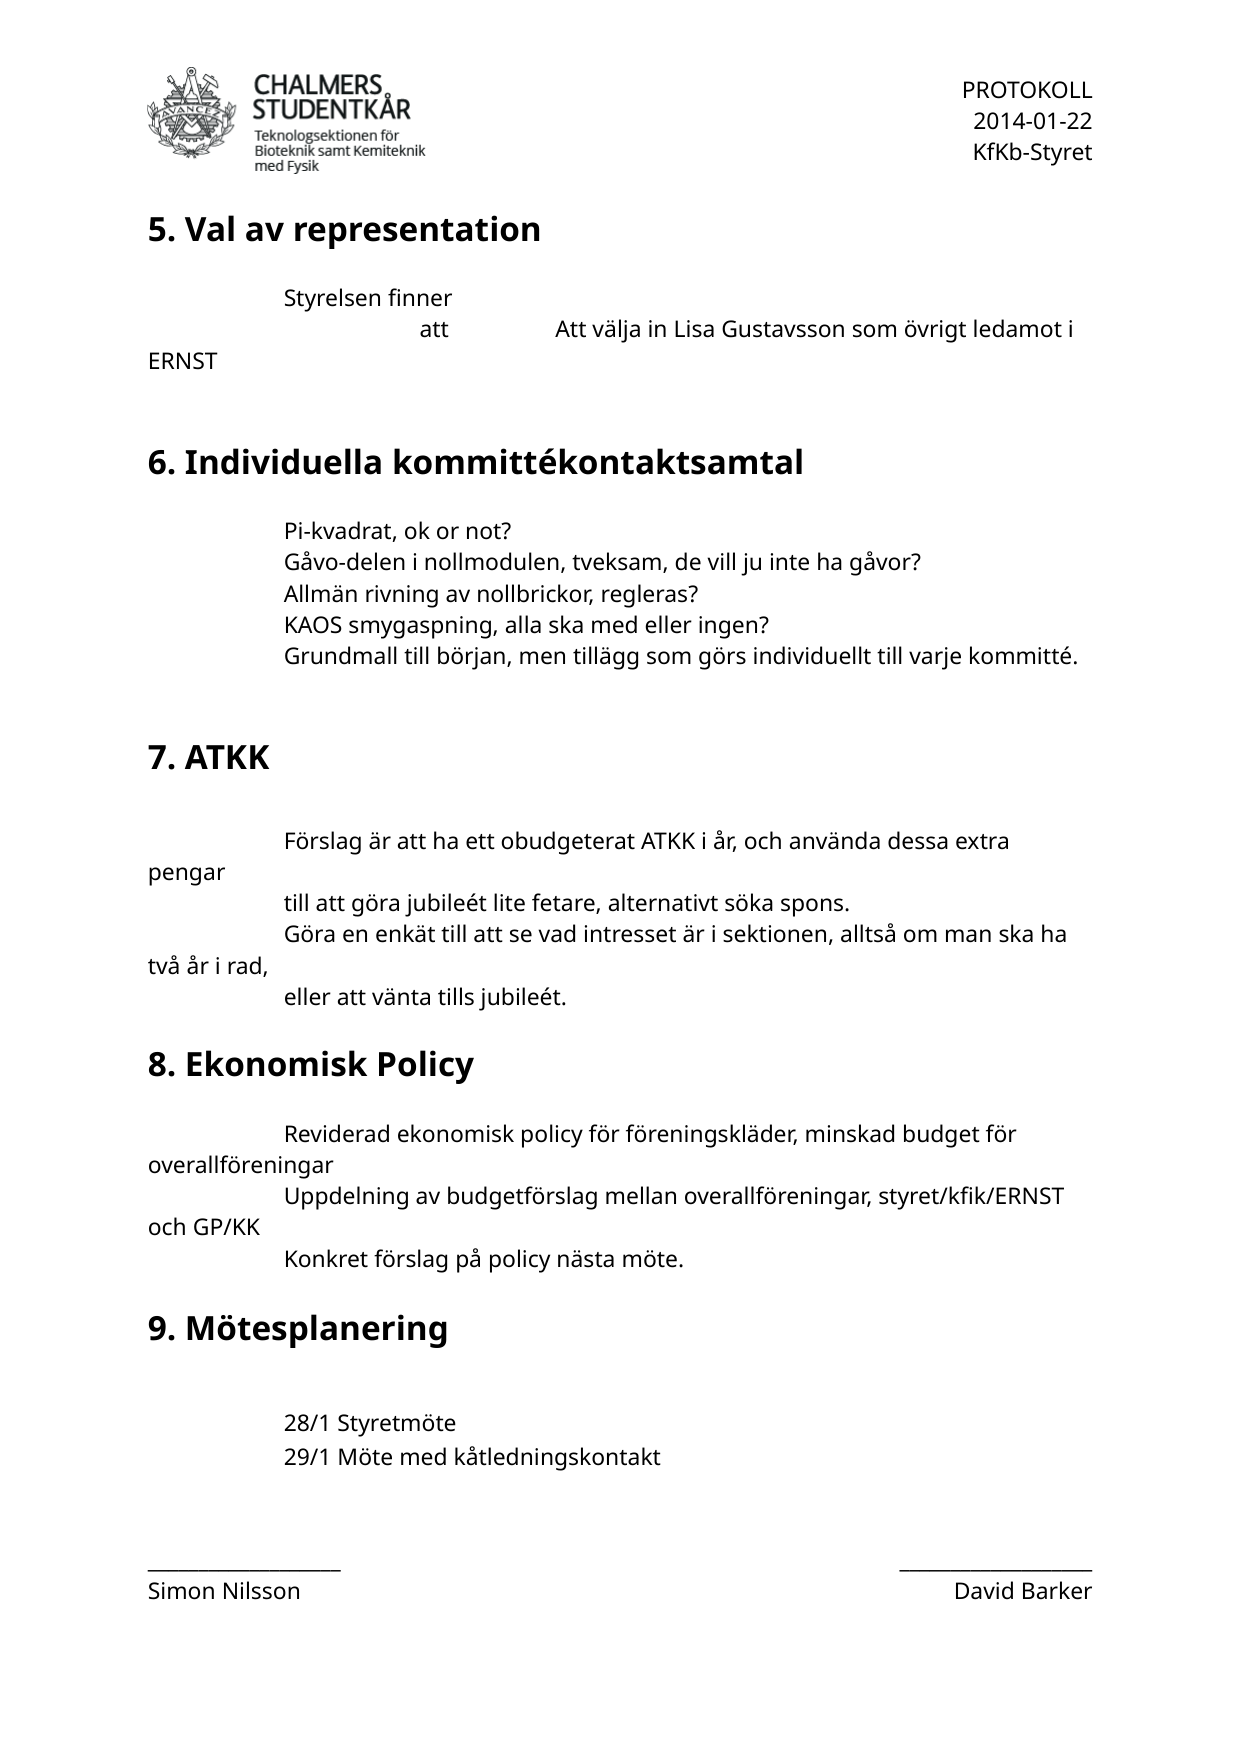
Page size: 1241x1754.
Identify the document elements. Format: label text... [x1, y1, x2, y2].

text 5. Val av representation [148, 206, 1093, 251]
text Styrelsen finner [148, 282, 1093, 313]
text Pi-kvadrat, ok or not? [148, 515, 1093, 546]
text att Att välja in Lisa Gustavsson som övrigt ledamot i ERNST [148, 313, 1093, 376]
text Reviderad ekonomisk policy för föreningskläder, minskad budget för overallföreningar Uppdelning av budgetförslag mellan overallföreningar, styret/kfik/ERNST och GP/KK Konkret förslag på policy nästa möte. [148, 1118, 1093, 1305]
text KAOS smygaspning, alla ska med eller ingen? [148, 609, 1093, 640]
picture [147, 67, 446, 175]
text 8. Ekonomisk Policy [148, 1041, 1093, 1086]
text Gåvo-delen i nollmodulen, tveksam, de vill ju inte ha gåvor? Allmän rivning av nollbrickor, regleras? [148, 546, 1093, 609]
text 9. Mötesplanering 28/1 Styretmöte 29/1 Möte med kåtledningskontakt [148, 1305, 1093, 1473]
text 7. ATKK Förslag är att ha ett obudgeterat ATKK i år, och använda dessa extra pengar till att göra jubileét lite fetare, alternativt söka spons. Göra en enkät till att se vad intresset är i sektionen, alltså om man ska ha två år i rad, eller att vänta tills jubileét. [148, 734, 1093, 1012]
text 6. Individuella kommittékontaktsamtal [148, 438, 1093, 484]
text Grundmall till början, men tillägg som görs individuellt till varje kommitté. [148, 640, 1093, 671]
